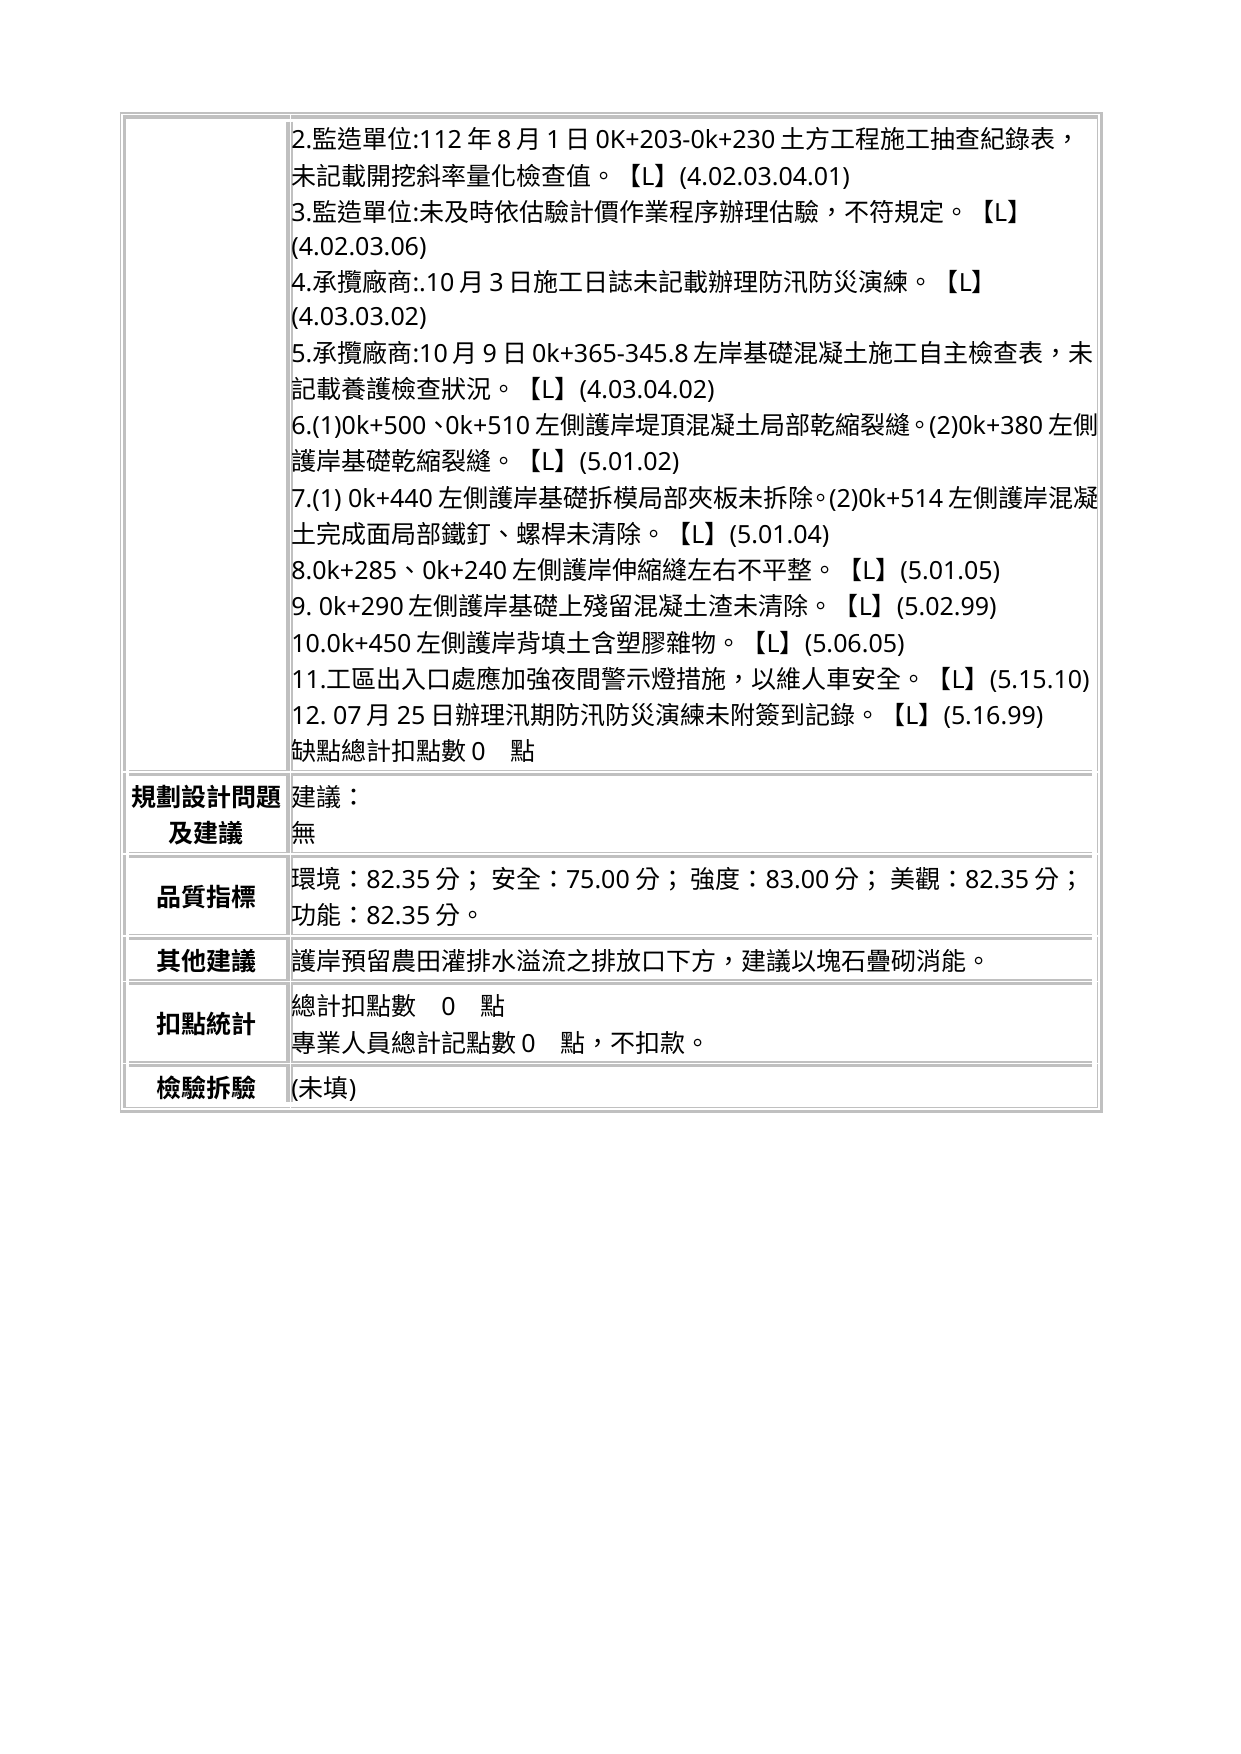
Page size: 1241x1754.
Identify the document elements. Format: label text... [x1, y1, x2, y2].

table_cell 規劃設計問題及建議 [123, 770, 289, 852]
table_cell 環境：82.35分； 安全：75.00分； 強度：83.00分； 美觀：82.35分； 功能：82.35分。 [290, 852, 1099, 933]
table_cell (未填) [290, 1061, 1099, 1107]
table_cell 總計扣點數 0 點 專業人員總計記點數0 點，不扣款。 [290, 979, 1099, 1061]
table_cell 品質指標 [123, 852, 289, 933]
table_cell 護岸預留農田灌排水溢流之排放口下方，建議以塊石疊砌消能。 [290, 934, 1099, 979]
table_cell 檢驗拆驗 [123, 1061, 289, 1107]
table_cell 扣點統計 [123, 979, 289, 1061]
table_cell [126, 119, 289, 770]
table_cell 建議： 無 [290, 770, 1099, 852]
table_cell 2.監造單位:112年8月1日0K+203-0k+230土方工程施工抽查紀錄表，未記載開挖斜率量化檢查值。【L】(4.02.03.04.01) 3.監造單位:未及時依估驗計價作業程序辦理估驗，不符規定。【L】(4.02.03.06) 4.承攬廠商:.10月3日施工日誌未記載辦理防汛防災演練。【L】(4.03.03.02) 5.承攬廠商:10月9日0k+365-345.8左岸基礎混凝土施工自主檢查表，未記載養護檢查狀況。【L】(4.03.04.02) 6.(1)0k+500、0k+510左側護岸堤頂混凝土局部乾縮裂縫。(2)0k+380左側護岸基礎乾縮裂縫。【L】(5.01.02) 7.(1) 0k+440左側護岸基礎拆模局部夾板未拆除。(2)0k+514左側護岸混凝土完成面局部鐵釘、螺桿未清除。【L】(5.01.04) 8.0k+285、0k+240左側護岸伸縮縫左右不平整。【L】(5.01.05) 9. 0k+290左側護岸基礎上殘留混凝土渣未清除。【L】(5.02.99) 10.0k+450左側護岸背填土含塑膠雜物。【L】(5.06.05) 11.工區出入口處應加強夜間警示燈措施，以維人車安全。【L】(5.15.10) 12. 07月25日辦理汛期防汛防災演練未附簽到記錄。【L】(5.16.99) 缺點總計扣點數0 點 [290, 114, 1099, 770]
table_cell 其他建議 [123, 934, 289, 979]
